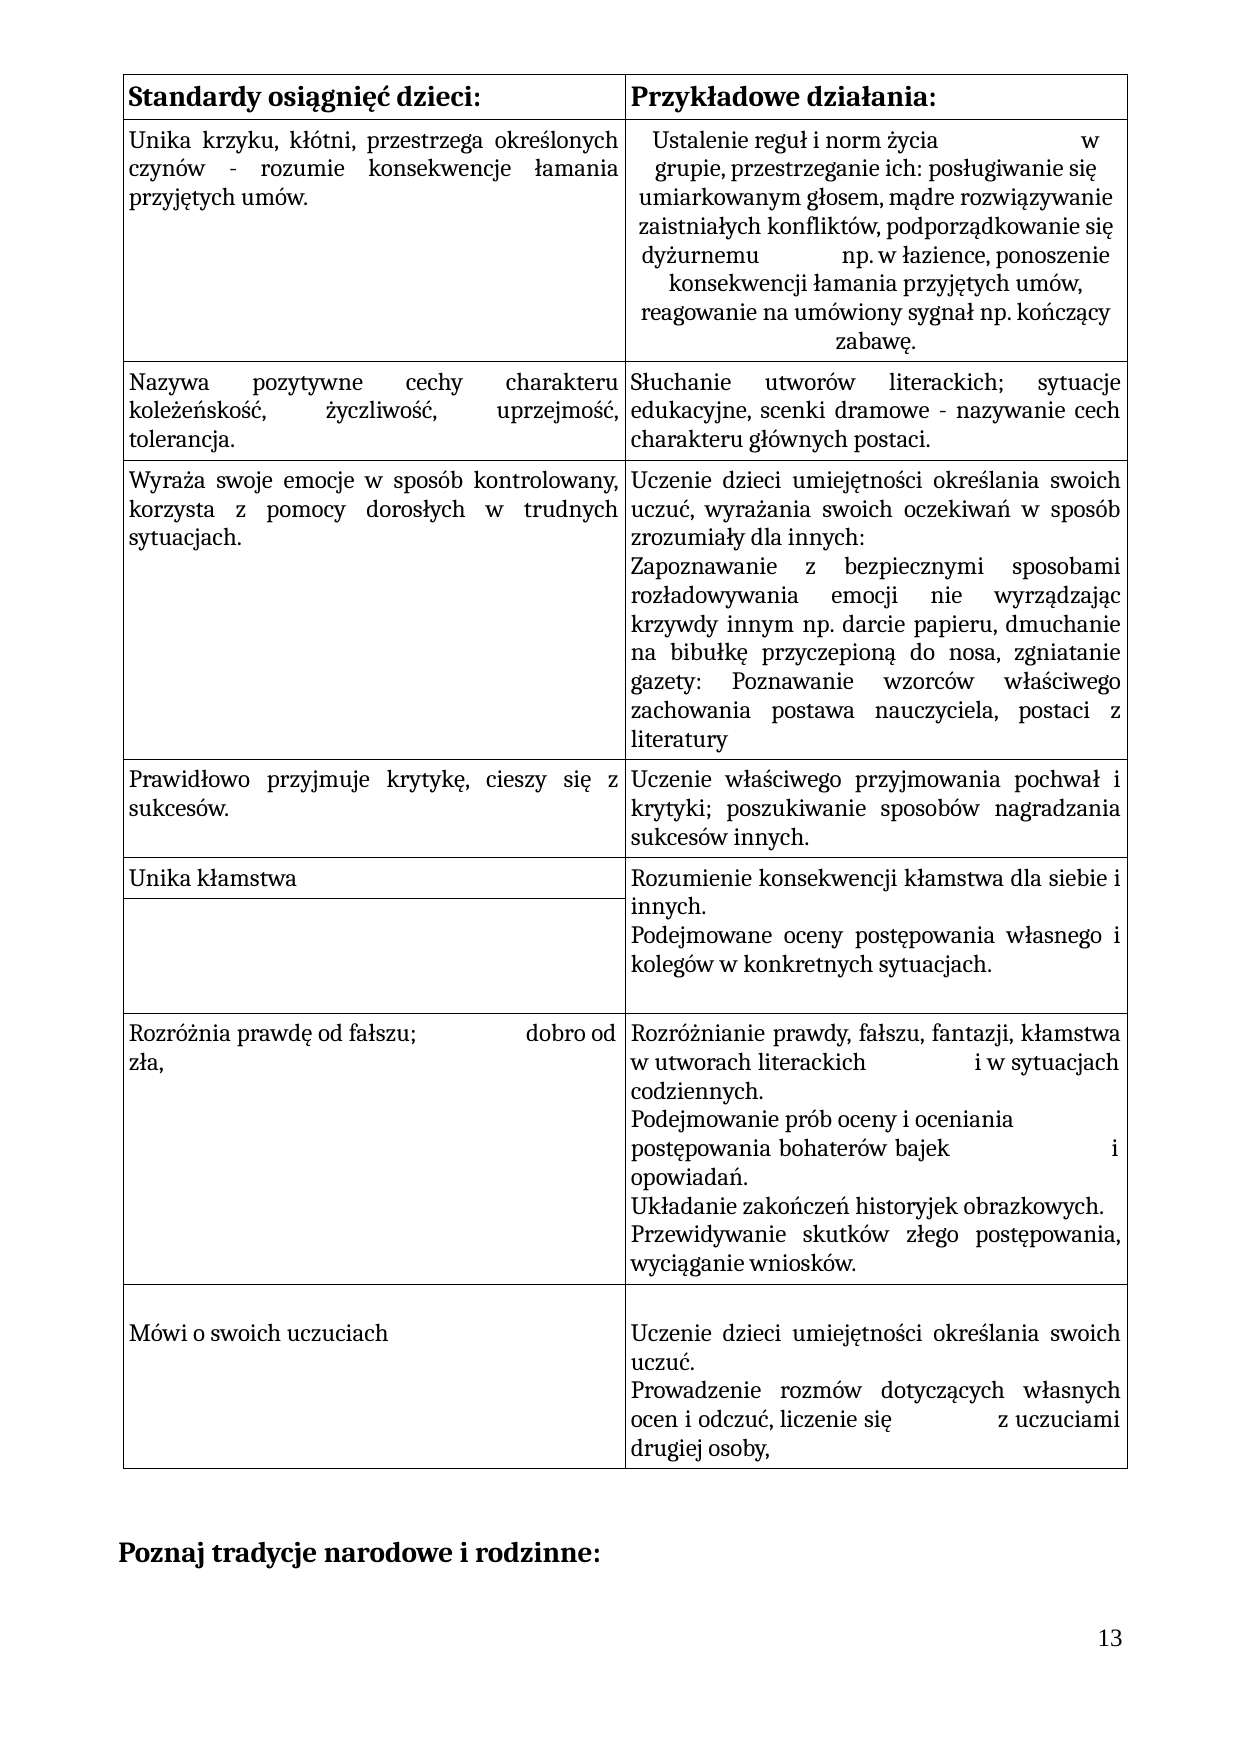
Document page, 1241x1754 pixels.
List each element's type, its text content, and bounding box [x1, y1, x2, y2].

table_cell Ustalenie reguł i norm życia w grupie, przestrzeganie ich: posługiwanie się umiarkowanym głosem, mądre rozwiązywanie zaistniałych konfliktów, podporządkowanie się dyżurnemu np. w łazience, ponoszenie konsekwencji łamania przyjętych umów, reagowanie na umówiony sygnał np. kończący zabawę. [626, 120, 1127, 361]
table_cell Unika kłamstwa [124, 858, 625, 898]
table_cell Rozróżnia prawdę od fałszu; dobro od zła, [124, 1014, 625, 1284]
table_cell Rozróżnianie prawdy, fałszu, fantazji, kłamstwa w utworach literackich i w sytuacjach codziennych. Podejmowanie prób oceny i oceniania postępowania bohaterów bajek i opowiadań. Układanie zakończeń historyjek obrazkowych. Przewidywanie skutków złego postępowania, wyciąganie wniosków. [626, 1014, 1127, 1284]
table_cell Unika krzyku, kłótni, przestrzega określonych czynów - rozumie konsekwencje łamania przyjętych umów. [124, 120, 625, 361]
table_cell Prawidłowo przyjmuje krytykę, cieszy się z sukcesów. [124, 760, 625, 857]
table_cell [124, 899, 625, 1013]
table_cell Uczenie dzieci umiejętności określania swoich uczuć, wyrażania swoich oczekiwań w sposób zrozumiały dla innych: Zapoznawanie z bezpiecznymi sposobami rozładowywania emocji nie wyrządzając krzywdy innym np. darcie papieru, dmuchanie na bibułkę przyczepioną do nosa, zgniatanie gazety: Poznawanie wzorców właściwego zachowania ­postawa nauczyciela, postaci z literatury [626, 461, 1127, 759]
table_cell Mówi o swoich uczuciach [124, 1285, 625, 1468]
table_cell Rozumienie konsekwencji kłamstwa dla siebie i innych. Podejmowane oceny postępowania własnego i kolegów w konkretnych sytuacjach. [626, 858, 1127, 1013]
text Poznaj tradycje narodowe i rodzinne: [118, 1536, 1122, 1569]
table_cell Uczenie dzieci umiejętności określania swoich uczuć. Prowadzenie rozmów dotyczących własnych ocen i odczuć, liczenie się z uczuciami drugiej osoby, [626, 1285, 1127, 1468]
table_cell Uczenie właściwego przyjmowania pochwał i krytyki; poszukiwanie sposobów nagradzania sukcesów innych. [626, 760, 1127, 857]
table_cell Wyraża swoje emocje w sposób kontrolowany, korzysta z pomocy dorosłych w trudnych sytuacjach. [124, 461, 625, 759]
table_cell Słuchanie utworów literackich; sytuacje edukacyjne, scenki dramowe - nazywanie cech charakteru głównych postaci. [626, 362, 1127, 459]
table_header Standardy osiągnięć dzieci: [124, 75, 625, 119]
table_cell Nazywa pozytywne cechy charakteru koleżeńskość, życzliwość, uprzejmość, tolerancja. [124, 362, 625, 459]
table_header Przykładowe działania: [626, 75, 1127, 119]
